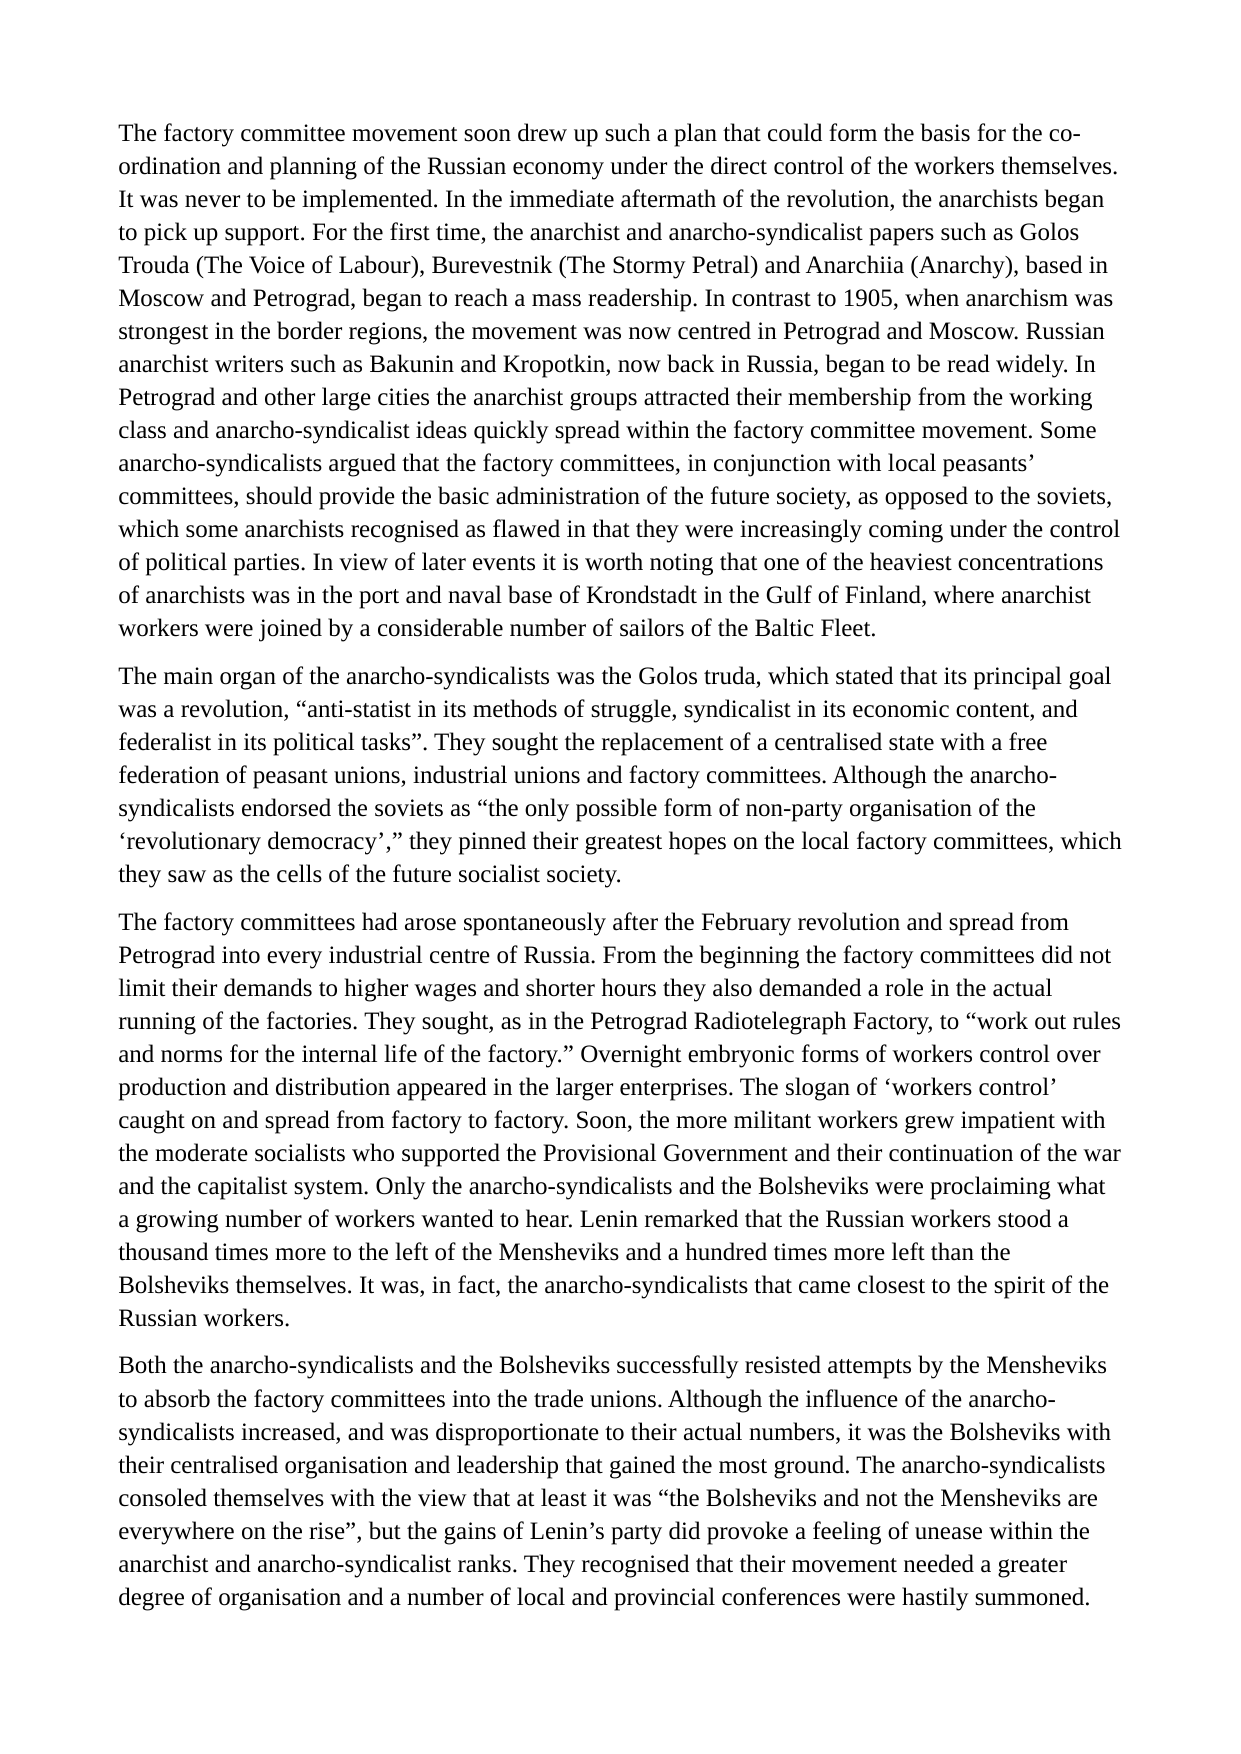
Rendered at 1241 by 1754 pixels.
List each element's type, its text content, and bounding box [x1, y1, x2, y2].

text Both the anarcho-syndicalists and the Bolsheviks successfully resisted attempts by the Mensheviks to absorb the factory committees into the trade unions. Although the influence of the anarcho- syndicalists increased, and was disproportionate to their actual numbers, it was the Bolsheviks with their centralised organisation and leadership that gained the most ground. The anarcho-syndicalists consoled themselves with the view that at least it was “the Bolsheviks and not the Mensheviks are everywhere on the rise”, but the gains of Lenin’s party did provoke a feeling of unease within the anarchist and anarcho-syndicalist ranks. They recognised that their movement needed a greater degree of organisation and a number of local and provincial conferences were hastily summoned. [118, 1351, 1122, 1611]
text The factory committee movement soon drew up such a plan that could form the basis for the co-ordination and planning of the Russian economy under the direct control of the workers themselves. It was never to be implemented. In the immediate aftermath of the revolution, the anarchists began to pick up support. For the first time, the anarchist and anarcho-syndicalist papers such as Golos Trouda (The Voice of Labour), Burevestnik (The Stormy Petral) and Anarchiia (Anarchy), based in Moscow and Petrograd, began to reach a mass readership. In contrast to 1905, when anarchism was strongest in the border regions, the movement was now centred in Petrograd and Moscow. Russian anarchist writers such as Bakunin and Kropotkin, now back in Russia, began to be read widely. In Petrograd and other large cities the anarchist groups attracted their membership from the working class and anarcho-syndicalist ideas quickly spread within the factory committee movement. Some anarcho-syndicalists argued that the factory committees, in conjunction with local peasants’ committees, should provide the basic administration of the future society, as opposed to the soviets, which some anarchists recognised as flawed in that they were increasingly coming under the control of political parties. In view of later events it is worth noting that one of the heaviest concentrations of anarchists was in the port and naval base of Krondstadt in the Gulf of Finland, where anarchist workers were joined by a considerable number of sailors of the Baltic Fleet. [118, 118, 1122, 642]
text The main organ of the anarcho-syndicalists was the Golos truda, which stated that its principal goal was a revolution, “anti-statist in its methods of struggle, syndicalist in its economic content, and federalist in its political tasks”. They sought the replacement of a centralised state with a free federation of peasant unions, industrial unions and factory committees. Although the anarcho-syndicalists endorsed the soviets as “the only possible form of non-party organisation of the ‘revolutionary democracy’,” they pinned their greatest hopes on the local factory committees, which they saw as the cells of the future socialist society. [118, 661, 1122, 888]
text The factory committees had arose spontaneously after the February revolution and spread from Petrograd into every industrial centre of Russia. From the beginning the factory committees did not limit their demands to higher wages and shorter hours they also demanded a role in the actual running of the factories. They sought, as in the Petrograd Radiotelegraph Factory, to “work out rules and norms for the internal life of the factory.” Overnight embryonic forms of workers control over production and distribution appeared in the larger enterprises. The slogan of ‘workers control’ caught on and spread from factory to factory. Soon, the more militant workers grew impatient with the moderate socialists who supported the Provisional Government and their continuation of the war and the capitalist system. Only the anarcho-syndicalists and the Bolsheviks were proclaiming what a growing number of workers wanted to hear. Lenin remarked that the Russian workers stood a thousand times more to the left of the Mensheviks and a hundred times more left than the Bolsheviks themselves. It was, in fact, the anarcho-syndicalists that came closest to the spirit of the Russian workers. [118, 907, 1122, 1332]
